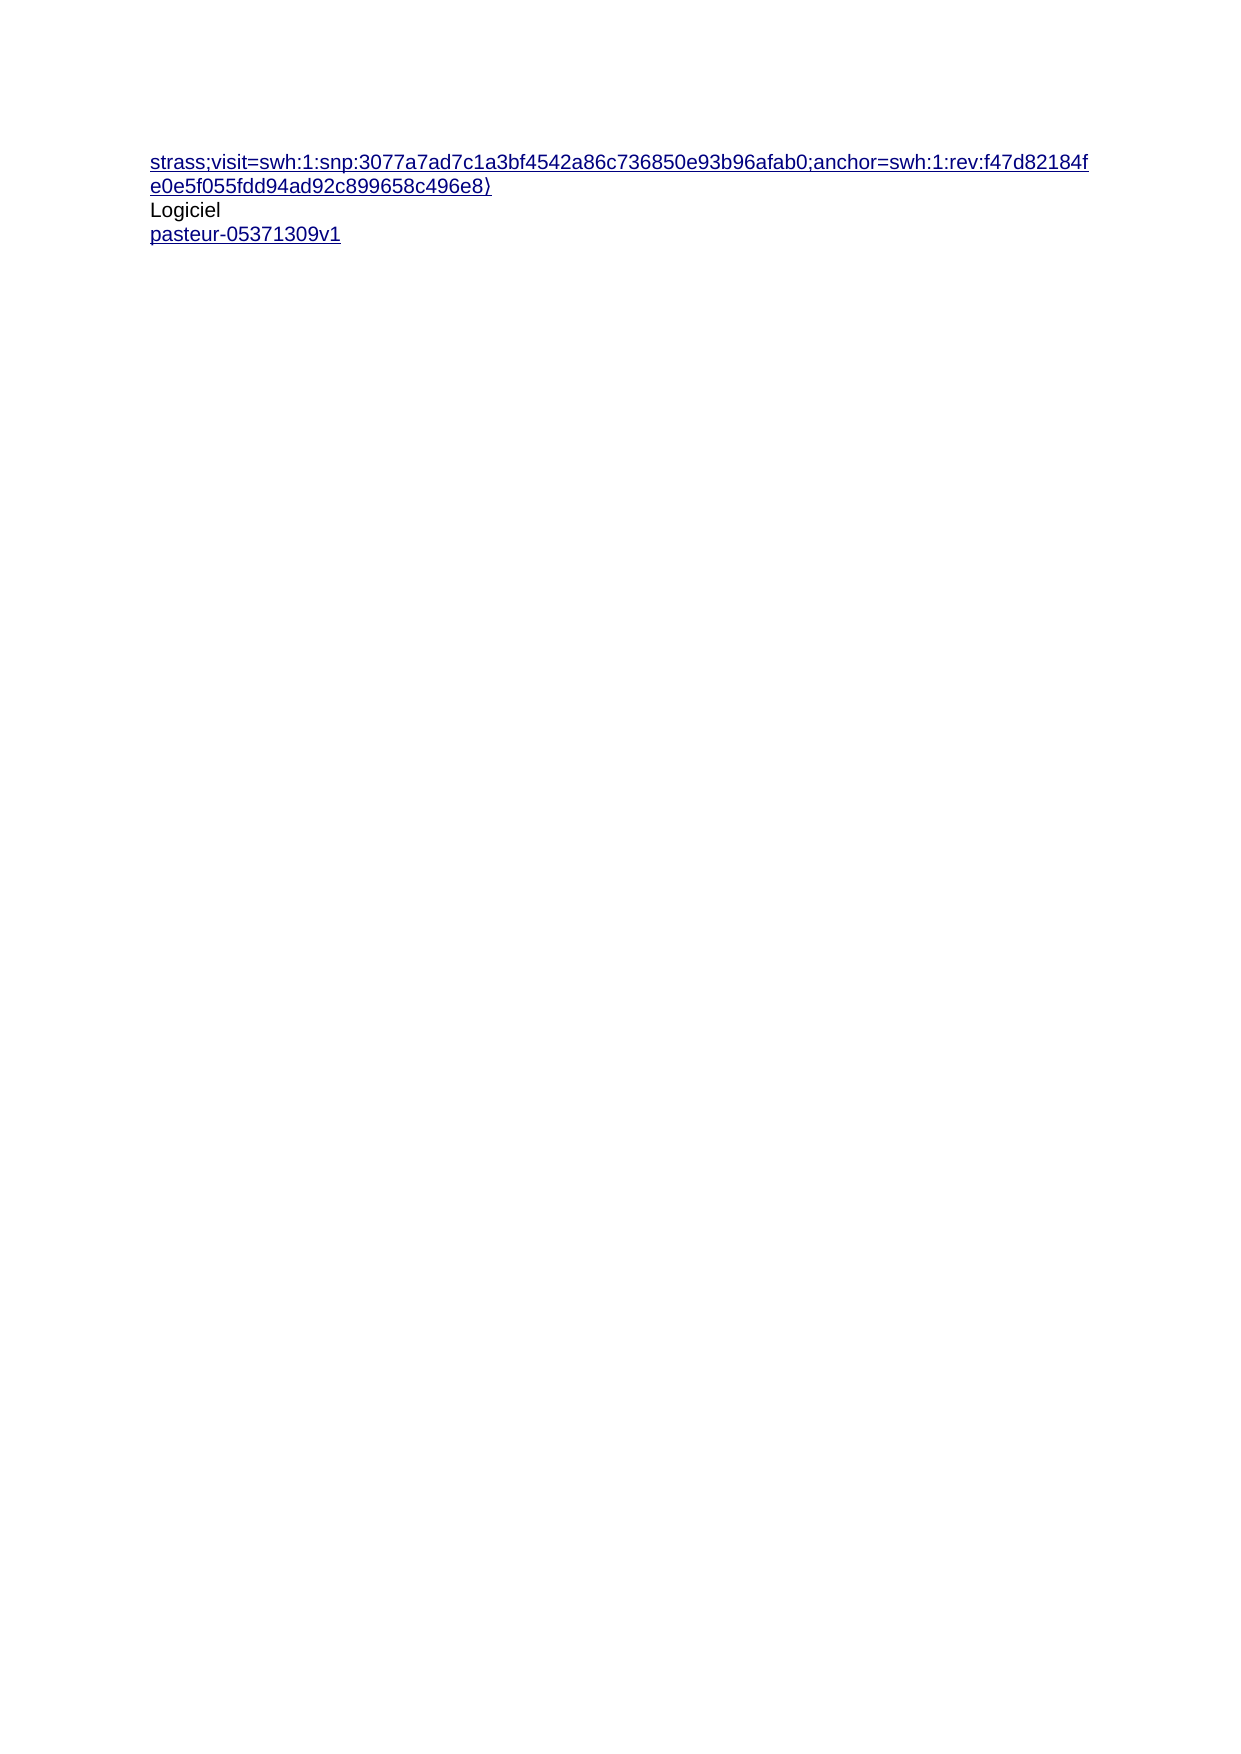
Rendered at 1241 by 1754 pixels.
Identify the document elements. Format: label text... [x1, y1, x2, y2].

table_header STRASS Bryan Brancotte,Christophe Malabat,Hervé Ménager,Elodie Chapeaublanc 2020, ⟨swh:1:dir:bb2d6a4a873c806a3bd8d9b7e53b1faf1060762b;origin=https://gitlab.pasteur.fr/hub/strass;visit=swh:1:snp:3077a7ad7c1a3bf4542a86c736850e93b96afab0;anchor=swh:1:rev:f47d82184fe0e5f055fdd94ad92c899658c496e8⟩ Logiciel pasteur-05371309v1 [150, 150, 1090, 246]
